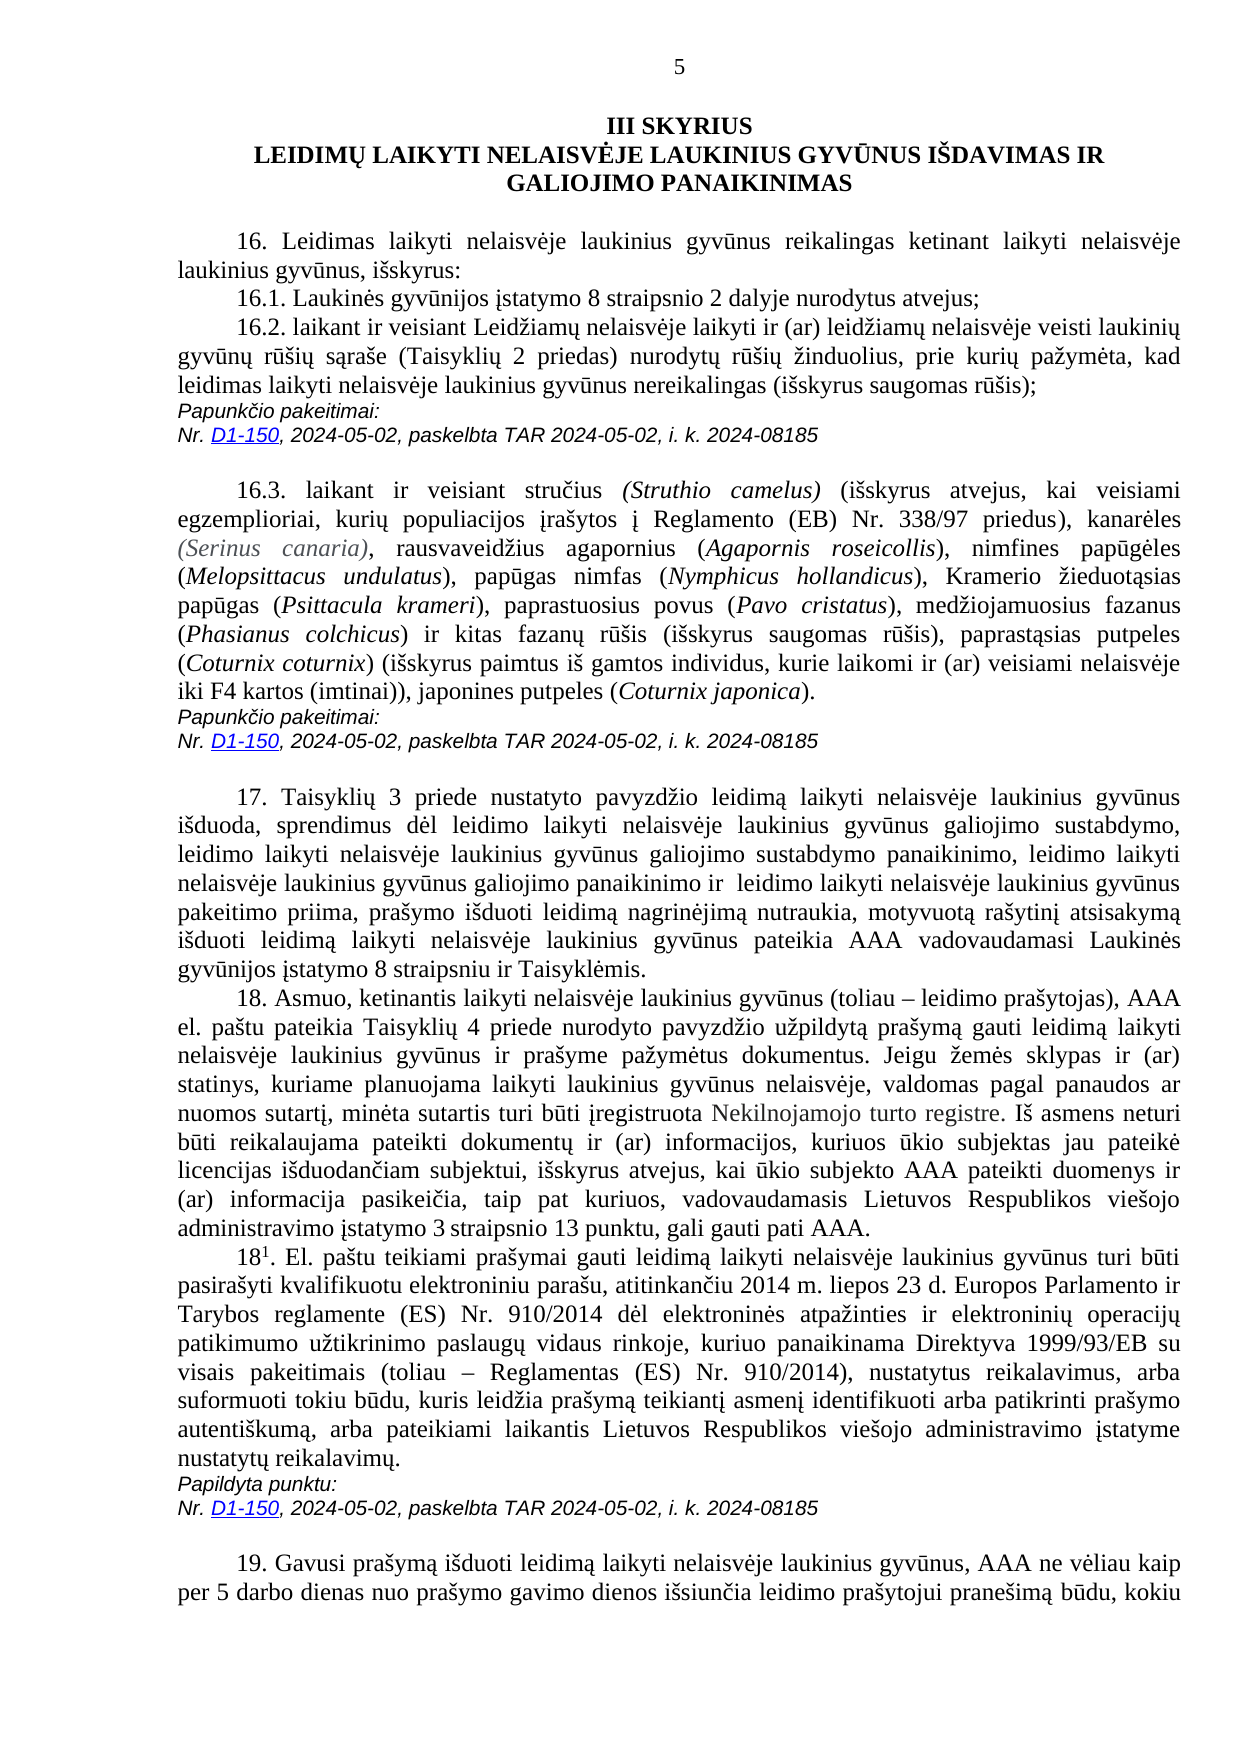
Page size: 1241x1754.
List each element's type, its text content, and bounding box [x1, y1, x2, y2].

text 17. Taisyklių 3 priede nustatyto pavyzdžio leidimą laikyti nelaisvėje laukinius gyvūnus išduoda, sprendimus dėl leidimo laikyti nelaisvėje laukinius gyvūnus galiojimo sustabdymo, leidimo laikyti nelaisvėje laukinius gyvūnus galiojimo sustabdymo panaikinimo, leidimo laikyti nelaisvėje laukinius gyvūnus galiojimo panaikinimo ir leidimo laikyti nelaisvėje laukinius gyvūnus pakeitimo priima, prašymo išduoti leidimą nagrinėjimą nutraukia, motyvuotą rašytinį atsisakymą išduoti leidimą laikyti nelaisvėje laukinius gyvūnus pateikia AAA vadovaudamasi Laukinės gyvūnijos įstatymo 8 straipsniu ir Taisyklėmis. [177, 782, 1181, 983]
text LEIDIMŲ LAIKYTI NELAISVĖJE LAUKINIUS GYVŪNUS IŠDAVIMAS IR GALIOJIMO PANAIKINIMAS [177, 140, 1181, 197]
text Papunkčio pakeitimai: [177, 705, 1181, 729]
text 16. Leidimas laikyti nelaisvėje laukinius gyvūnus reikalingas ketinant laikyti nelaisvėje laukinius gyvūnus, išskyrus: [177, 226, 1181, 283]
text Papildyta punktu: [177, 1472, 1181, 1496]
text 19. Gavusi prašymą išduoti leidimą laikyti nelaisvėje laukinius gyvūnus, AAA ne vėliau kaip per 5 darbo dienas nuo prašymo gavimo dienos išsiunčia leidimo prašytojui pranešimą būdu, kokiu [177, 1548, 1181, 1606]
text 18. Asmuo, ketinantis laikyti nelaisvėje laukinius gyvūnus (toliau – leidimo prašytojas), AAA el. paštu pateikia Taisyklių 4 priede nurodyto pavyzdžio užpildytą prašymą gauti leidimą laikyti nelaisvėje laukinius gyvūnus ir prašyme pažymėtus dokumentus. Jeigu žemės sklypas ir (ar) statinys, kuriame planuojama laikyti laukinius gyvūnus nelaisvėje, valdomas pagal panaudos ar nuomos sutartį, minėta sutartis turi būti įregistruota Nekilnojamojo turto registre. Iš asmens neturi būti reikalaujama pateikti dokumentų ir (ar) informacijos, kuriuos ūkio subjektas jau pateikė licencijas išduodančiam subjektui, išskyrus atvejus, kai ūkio subjekto AAA pateikti duomenys ir (ar) informacija pasikeičia, taip pat kuriuos, vadovaudamasis Lietuvos Respublikos viešojo administravimo įstatymo 3 straipsnio 13 punktu, gali gauti pati AAA. [177, 983, 1181, 1242]
text 16.2. laikant ir veisiant Leidžiamų nelaisvėje laikyti ir (ar) leidžiamų nelaisvėje veisti laukinių gyvūnų rūšių sąraše (Taisyklių 2 priedas) nurodytų rūšių žinduolius, prie kurių pažymėta, kad leidimas laikyti nelaisvėje laukinius gyvūnus nereikalingas (išskyrus saugomas rūšis); [177, 312, 1181, 398]
text 16.3. laikant ir veisiant stručius (Struthio camelus) (išskyrus atvejus, kai veisiami egzemplioriai, kurių populiacijos įrašytos į Reglamento (EB) Nr. 338/97 priedus), kanarėles (Serinus canaria), rausvaveidžius agapornius (Agapornis roseicollis), nimfines papūgėles (Melopsittacus undulatus), papūgas nimfas (Nymphicus hollandicus), Kramerio žieduotąsias papūgas (Psittacula krameri), paprastuosius povus (Pavo cristatus), medžiojamuosius fazanus (Phasianus colchicus) ir kitas fazanų rūšis (išskyrus saugomas rūšis), paprastąsias putpeles (Coturnix coturnix) (išskyrus paimtus iš gamtos individus, kurie laikomi ir (ar) veisiami nelaisvėje iki F4 kartos (imtinai)), japonines putpeles (Coturnix japonica). [177, 475, 1181, 705]
text Nr. D1-150, 2024-05-02, paskelbta TAR 2024-05-02, i. k. 2024-08185 [177, 1496, 1181, 1520]
text 16.1. Laukinės gyvūnijos įstatymo 8 straipsnio 2 dalyje nurodytus atvejus; [177, 283, 1181, 312]
text 181. El. paštu teikiami prašymai gauti leidimą laikyti nelaisvėje laukinius gyvūnus turi būti pasirašyti kvalifikuotu elektroniniu parašu, atitinkančiu 2014 m. liepos 23 d. Europos Parlamento ir Tarybos reglamente (ES) Nr. 910/2014 dėl elektroninės atpažinties ir elektroninių operacijų patikimumo užtikrinimo paslaugų vidaus rinkoje, kuriuo panaikinama Direktyva 1999/93/EB su visais pakeitimais (toliau – Reglamentas (ES) Nr. 910/2014), nustatytus reikalavimus, arba suformuoti tokiu būdu, kuris leidžia prašymą teikiantį asmenį identifikuoti arba patikrinti prašymo autentiškumą, arba pateikiami laikantis Lietuvos Respublikos viešojo administravimo įstatyme nustatytų reikalavimų. [177, 1242, 1181, 1472]
text Nr. D1-150, 2024-05-02, paskelbta TAR 2024-05-02, i. k. 2024-08185 [177, 422, 1181, 446]
text III SKYRIUS [177, 111, 1181, 140]
text Nr. D1-150, 2024-05-02, paskelbta TAR 2024-05-02, i. k. 2024-08185 [177, 729, 1181, 753]
text Papunkčio pakeitimai: [177, 398, 1181, 422]
